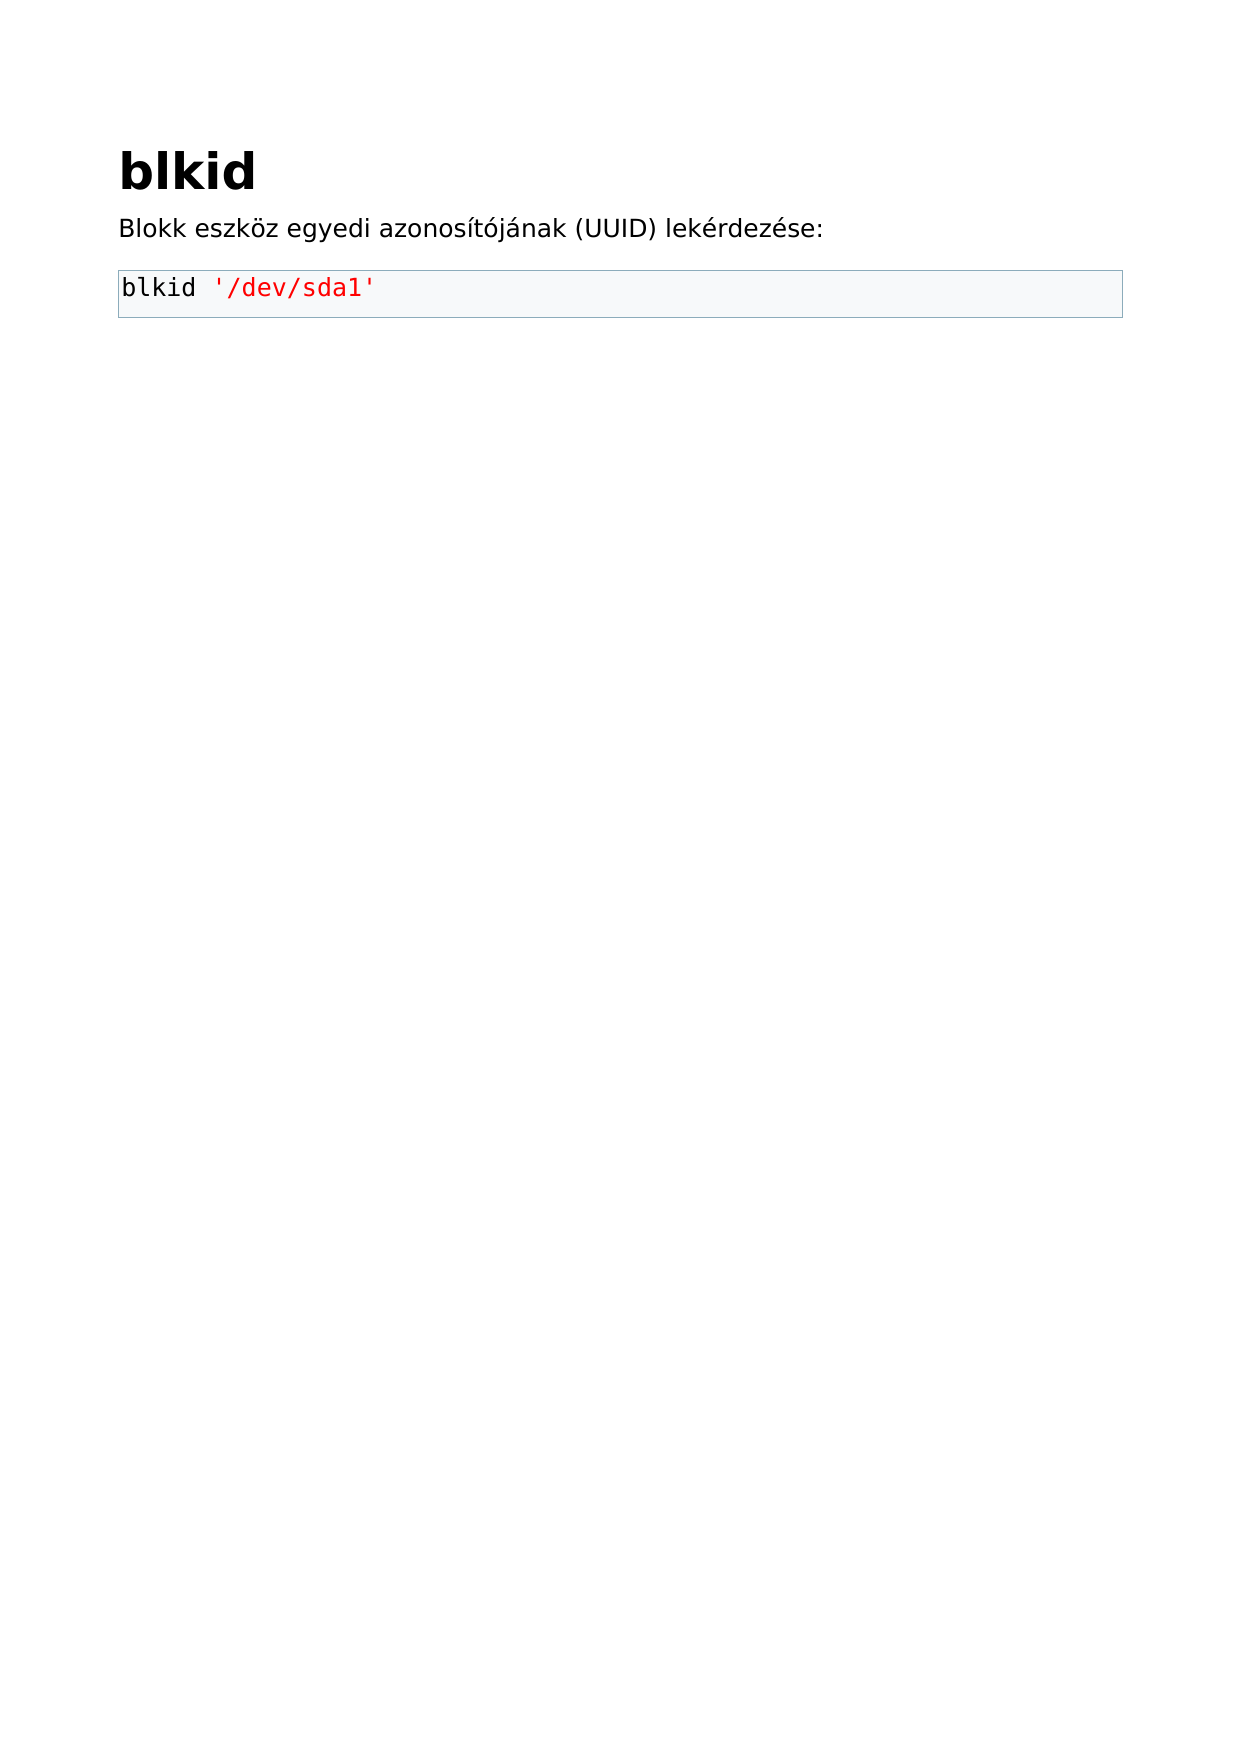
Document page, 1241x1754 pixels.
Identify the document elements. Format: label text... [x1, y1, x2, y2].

table_header blkid '/dev/sda1' [119, 271, 1122, 317]
subtitle blkid [118, 143, 1122, 201]
text Blokk eszköz egyedi azonosítójának (UUID) lekérdezése: [118, 214, 1122, 243]
